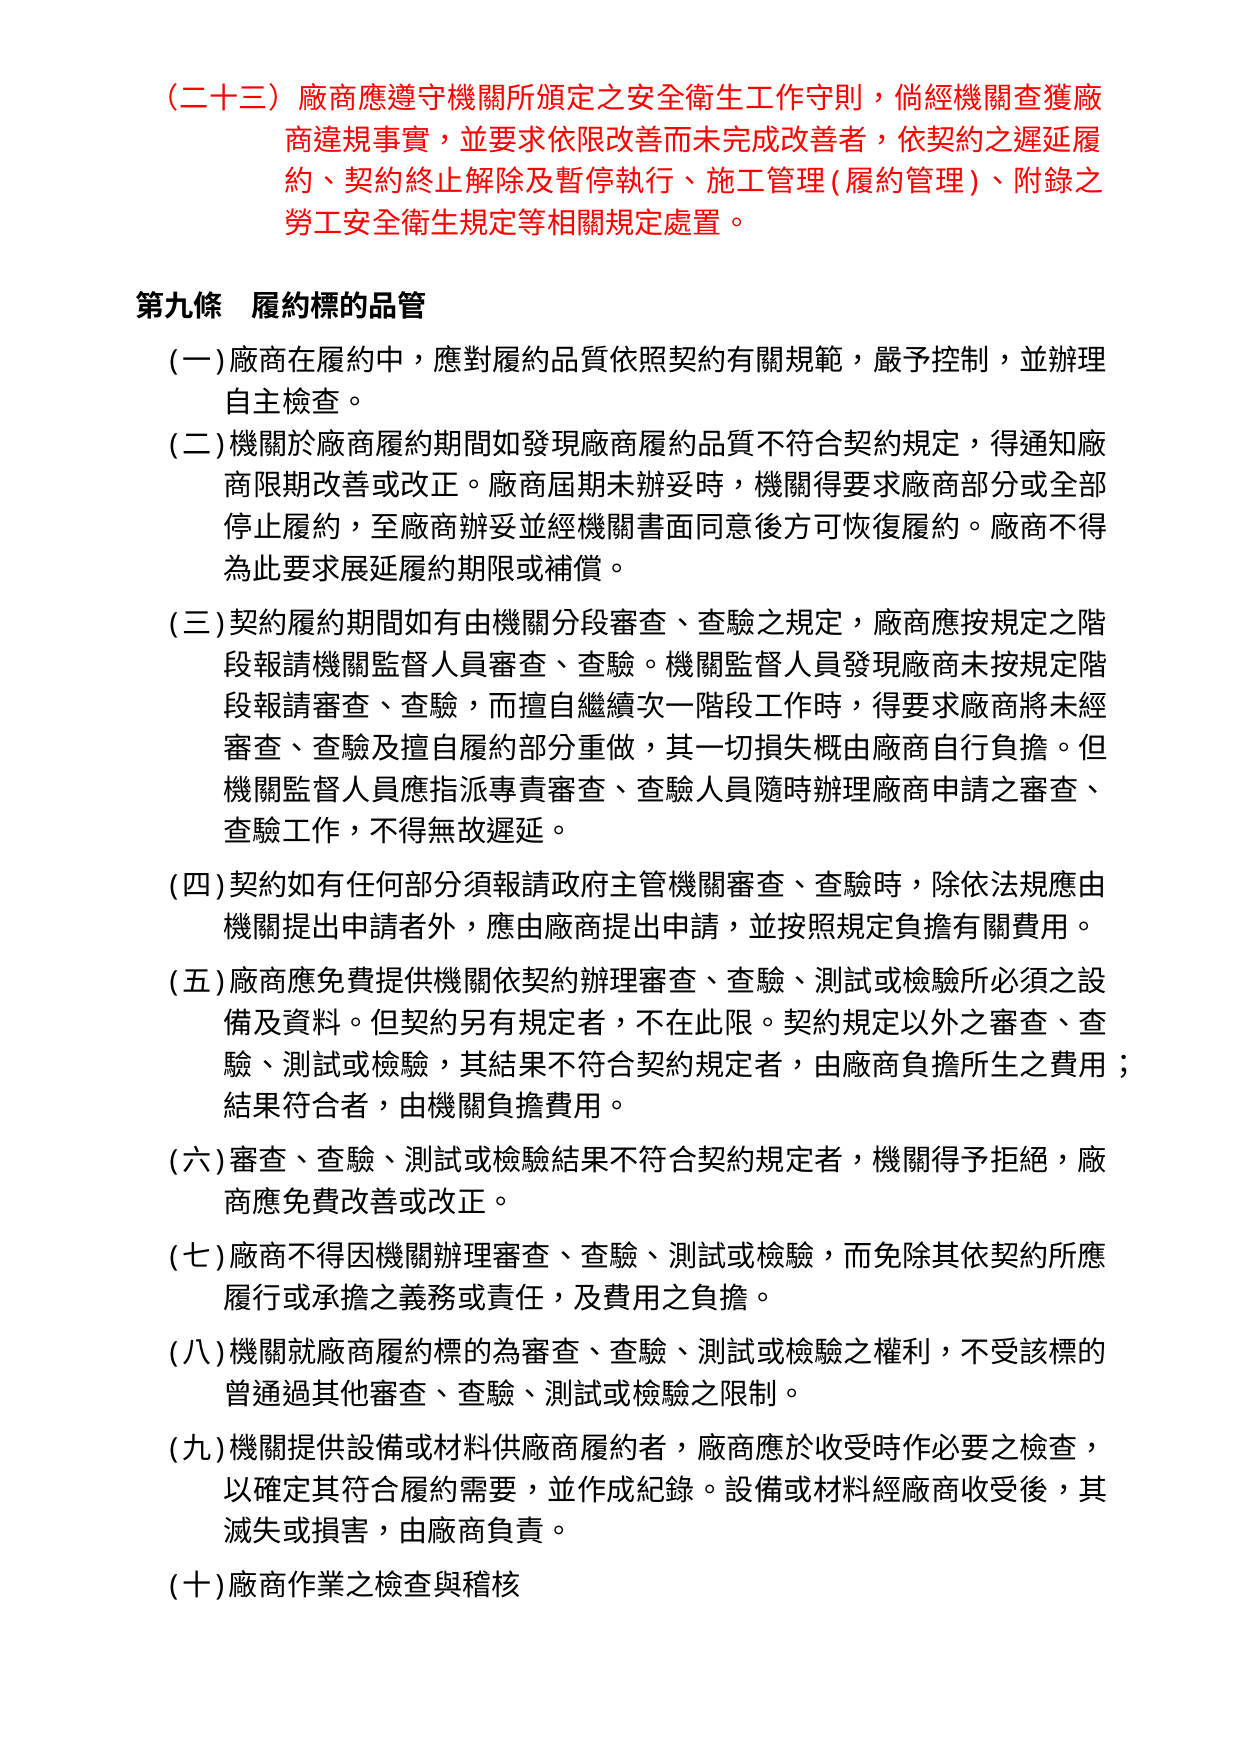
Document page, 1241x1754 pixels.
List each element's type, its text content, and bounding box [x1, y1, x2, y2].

text (三)契約履約期間如有由機關分段審查、查驗之規定，廠商應按規定之階段報請機關監督人員審查、查驗。機關監督人員發現廠商未按規定階段報請審查、查驗，而擅自繼續次一階段工作時，得要求廠商將未經審查、查驗及擅自履約部分重做，其一切損失概由廠商自行負擔。但機關監督人員應指派專責審查、查驗人員隨時辦理廠商申請之審查、查驗工作，不得無故遲延。 [164, 600, 1109, 850]
text (七)廠商不得因機關辦理審查、查驗、測試或檢驗，而免除其依契約所應履行或承擔之義務或責任，及費用之負擔。 [164, 1233, 1109, 1317]
text （二十三）廠商應遵守機關所頒定之安全衛生工作守則，倘經機關查獲廠商違規事實，並要求依限改善而未完成改善者，依契約之遲延履約、契約終止解除及暫停執行、施工管理(履約管理)、附錄之勞工安全衛生規定等相關規定處置。 [149, 75, 1103, 242]
text 第九條 履約標的品管 [135, 283, 1109, 325]
text (四)契約如有任何部分須報請政府主管機關審查、查驗時，除依法規應由機關提出申請者外，應由廠商提出申請，並按照規定負擔有關費用。 [164, 862, 1109, 946]
text (八)機關就廠商履約標的為審查、查驗、測試或檢驗之權利，不受該標的曾通過其他審查、查驗、測試或檢驗之限制。 [164, 1329, 1109, 1412]
text (一)廠商在履約中，應對履約品質依照契約有關規範，嚴予控制，並辦理自主檢查。 [164, 337, 1109, 421]
text (六)審查、查驗、測試或檢驗結果不符合契約規定者，機關得予拒絕，廠商應免費改善或改正。 [164, 1137, 1109, 1221]
text (二)機關於廠商履約期間如發現廠商履約品質不符合契約規定，得通知廠商限期改善或改正。廠商屆期未辦妥時，機關得要求廠商部分或全部停止履約，至廠商辦妥並經機關書面同意後方可恢復履約。廠商不得為此要求展延履約期限或補償。 [164, 421, 1109, 587]
text (九)機關提供設備或材料供廠商履約者，廠商應於收受時作必要之檢查，以確定其符合履約需要，並作成紀錄。設備或材料經廠商收受後，其滅失或損害，由廠商負責。 [164, 1425, 1109, 1550]
text (十)廠商作業之檢查與稽核 [164, 1562, 1109, 1604]
text (五)廠商應免費提供機關依契約辦理審查、查驗、測試或檢驗所必須之設備及資料。但契約另有規定者，不在此限。契約規定以外之審查、查驗、測試或檢驗，其結果不符合契約規定者，由廠商負擔所生之費用；結果符合者，由機關負擔費用。 [164, 958, 1109, 1125]
